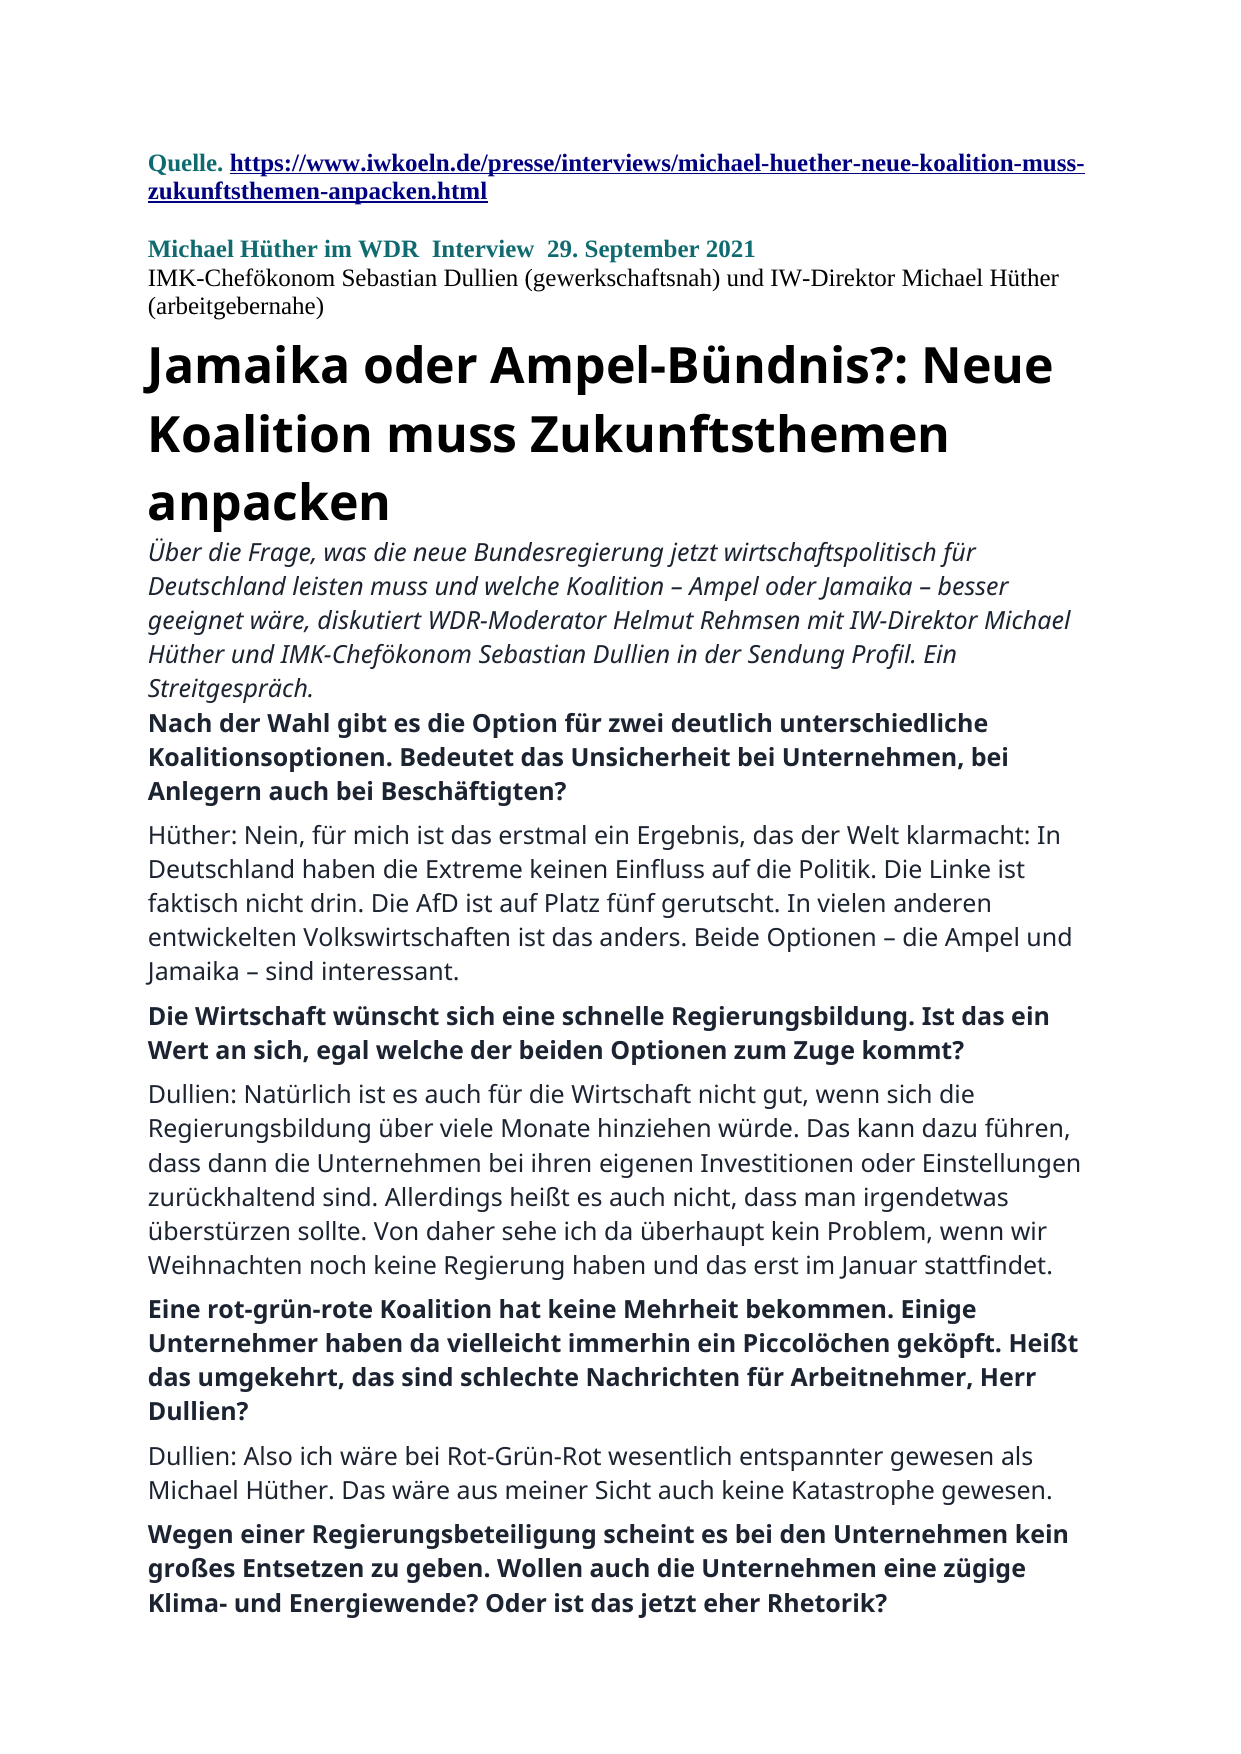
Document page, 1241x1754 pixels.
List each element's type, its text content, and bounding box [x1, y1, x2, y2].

text Nach der Wahl gibt es die Option für zwei deutlich unterschiedliche Koalitionsoptionen. Bedeutet das Unsicherheit bei Unternehmen, bei Anlegern auch bei Beschäftigten? [148, 705, 1093, 807]
text Dullien: Natürlich ist es auch für die Wirtschaft nicht gut, wenn sich die Regierungsbildung über viele Monate hinziehen würde. Das kann dazu führen, dass dann die Unternehmen bei ihren eigenen Investitionen oder Einstellungen zurückhaltend sind. Allerdings heißt es auch nicht, dass man irgendetwas überstürzen sollte. Von daher sehe ich da überhaupt kein Problem, wenn wir Weihnachten noch keine Regierung haben und das erst im Januar stattfindet. [148, 1077, 1093, 1281]
text Über die Frage, was die neue Bundesregierung jetzt wirtschaftspolitisch für Deutschland leisten muss und welche Koalition – Ampel oder Jamaika – besser geeignet wäre, diskutiert WDR-Moderator Helmut Rehmsen mit IW-Direktor Michael Hüther und IMK-Chefökonom Sebastian Dullien in der Sendung Profil. Ein Streitgespräch. [148, 535, 1093, 705]
text Dullien: Also ich wäre bei Rot-Grün-Rot wesentlich entspannter gewesen als Michael Hüther. Das wäre aus meiner Sicht auch keine Katastrophe gewesen. [148, 1438, 1093, 1507]
text Quelle. https://www.iwkoeln.de/presse/interviews/michael-huether-neue-koalition-muss-zukunftsthemen-anpacken.html [148, 148, 1093, 205]
subtitle Jamaika oder Ampel-Bündnis?: Neue Koalition muss Zukunftsthemen anpacken [148, 331, 1093, 535]
text Eine rot-grün-rote Koalition hat keine Mehrheit bekommen. Einige Unternehmer haben da vielleicht immerhin ein Piccolöchen geköpft. Heißt das umgekehrt, das sind schlechte Nachrichten für Arbeitnehmer, Herr Dullien? [148, 1292, 1093, 1428]
text IMK-Chefökonom Sebastian Dullien (gewerkschaftsnah) und IW-Direktor Michael Hüther (arbeitgebernahe) [148, 263, 1093, 320]
text Die Wirtschaft wünscht sich eine schnelle Regierungsbildung. Ist das ein Wert an sich, egal welche der beiden Optionen zum Zuge kommt? [148, 998, 1093, 1067]
text Hüther: Nein, für mich ist das erstmal ein Ergebnis, das der Welt klarmacht: In Deutschland haben die Extreme keinen Einfluss auf die Politik. Die Linke ist faktisch nicht drin. Die AfD ist auf Platz fünf gerutscht. In vielen anderen entwickelten Volkswirtschaften ist das anders. Beide Optionen – die Ampel und Jamaika – sind interessant. [148, 818, 1093, 988]
text Michael Hüther im WDR Interview 29. September 2021 [148, 234, 1093, 263]
text Wegen einer Regierungsbeteiligung scheint es bei den Unternehmen kein großes Entsetzen zu geben. Wollen auch die Unternehmen eine zügige Klima- und Energiewende? Oder ist das jetzt eher Rhetorik? [148, 1517, 1093, 1619]
